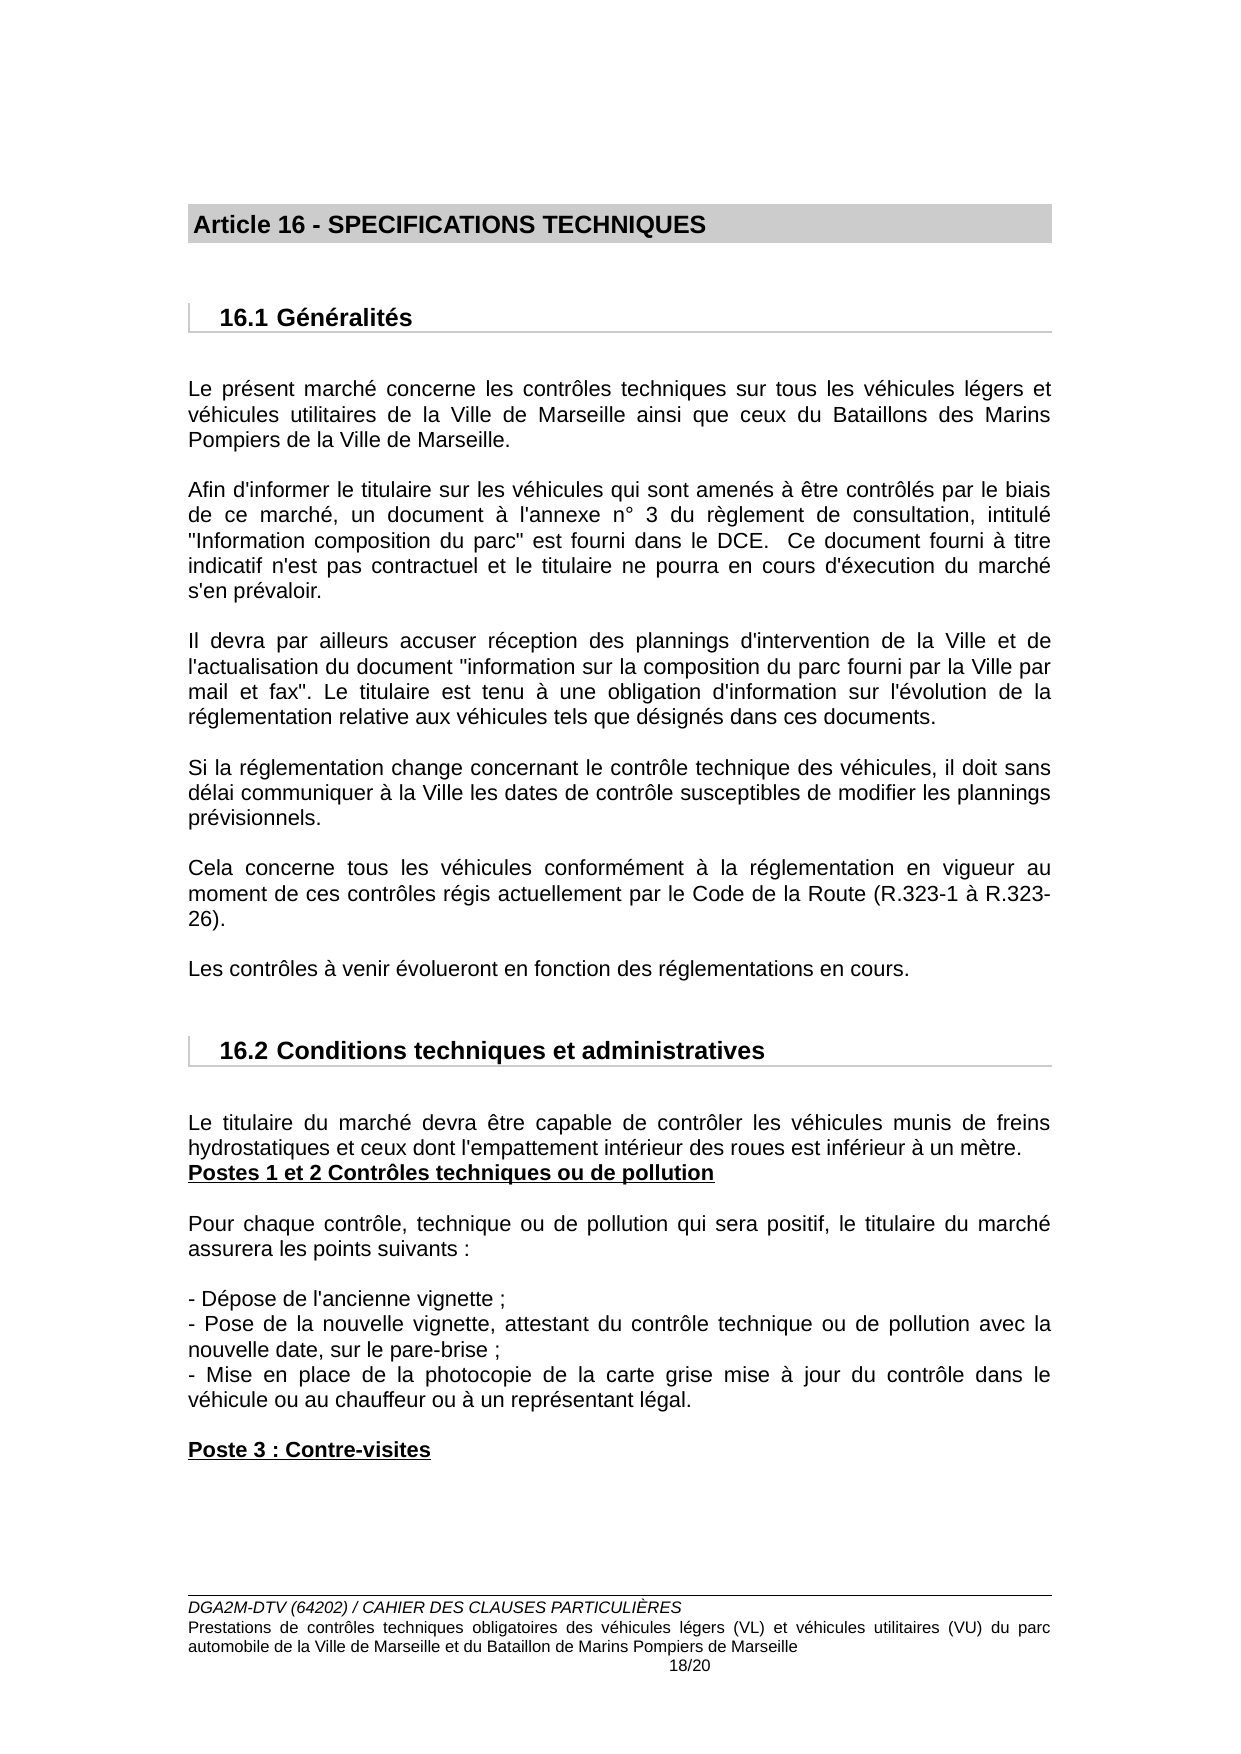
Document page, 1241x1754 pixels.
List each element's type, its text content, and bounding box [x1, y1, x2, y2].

subtitle Généralités [188, 302, 1052, 331]
text - Dépose de l'ancienne vignette ; [188, 1286, 1052, 1311]
subtitle Conditions techniques et administratives [190, 1036, 1052, 1065]
text Pour chaque contrôle, technique ou de pollution qui sera positif, le titulaire du marché assurera les points suivants : [188, 1211, 1052, 1261]
text - Mise en place de la photocopie de la carte grise mise à jour du contrôle dans le véhicule ou au chauffeur ou à un représentant légal. [188, 1362, 1052, 1412]
text Les contrôles à venir évolueront en fonction des réglementations en cours. [188, 956, 1052, 981]
text Poste 3 : Contre-visites [188, 1437, 1052, 1463]
text Si la réglementation change concernant le contrôle technique des véhicules, il doit sans délai communiquer à la Ville les dates de contrôle susceptibles de modifier les plannings prévisionnels. [188, 754, 1052, 830]
text Postes 1 et 2 Contrôles techniques ou de pollution [188, 1160, 1052, 1185]
text - Pose de la nouvelle vignette, attestant du contrôle technique ou de pollution avec la nouvelle date, sur le pare-brise ; [188, 1311, 1052, 1362]
text Le présent marché concerne les contrôles techniques sur tous les véhicules légers et véhicules utilitaires de la Ville de Marseille ainsi que ceux du Bataillons des Marins Pompiers de la Ville de Marseille. [188, 376, 1052, 452]
text Le titulaire du marché devra être capable de contrôler les véhicules munis de freins hydrostatiques et ceux dont l'empattement intérieur des roues est inférieur à un mètre. [188, 1110, 1052, 1160]
text Cela concerne tous les véhicules conformément à la réglementation en vigueur au moment de ces contrôles régis actuellement par le Code de la Route (R.323-1 à R.323-26). [188, 855, 1052, 931]
text Afin d'informer le titulaire sur les véhicules qui sont amenés à être contrôlés par le biais de ce marché, un document à l'annexe n° 3 du règlement de consultation, intitulé "Information composition du parc" est fourni dans le DCE. Ce document fourni à titre indicatif n'est pas contractuel et le titulaire ne pourra en cours d'éxecution du marché s'en prévaloir. [188, 477, 1052, 603]
text Il devra par ailleurs accuser réception des plannings d'intervention de la Ville et de l'actualisation du document "information sur la composition du parc fourni par la Ville par mail et fax". Le titulaire est tenu à une obligation d'information sur l'évolution de la réglementation relative aux véhicules tels que désignés dans ces documents. [188, 628, 1052, 729]
subtitle SPECIFICATIONS TECHNIQUES [190, 207, 1050, 241]
